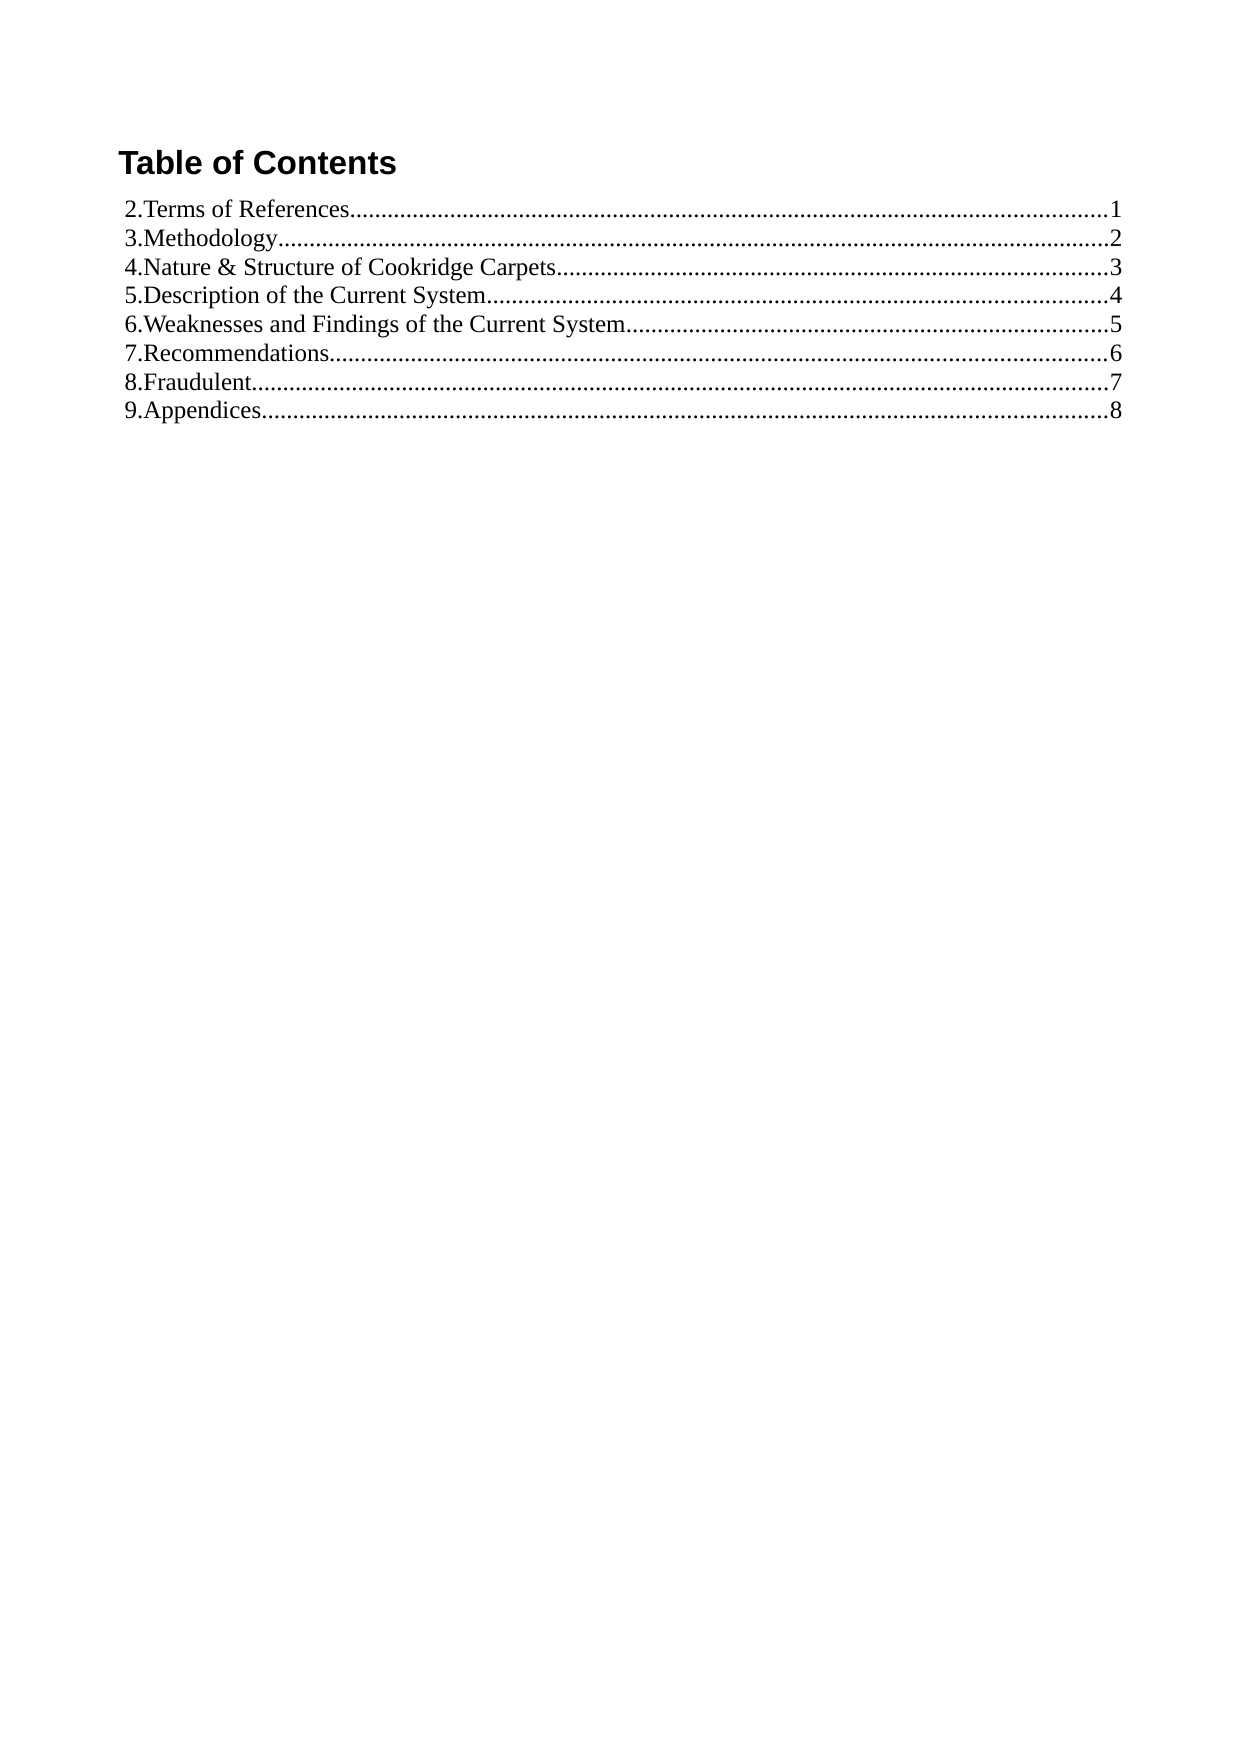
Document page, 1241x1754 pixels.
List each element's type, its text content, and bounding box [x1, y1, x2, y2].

text 5.Description of the Current System 4 [118, 280, 1122, 309]
text 2.Terms of References 1 [118, 194, 1122, 223]
text 9.Appendices 8 [118, 395, 1122, 424]
text 3.Methodology 2 [118, 223, 1122, 252]
text 4.Nature & Structure of Cookridge Carpets 3 [118, 252, 1122, 280]
text 7.Recommendations 6 [118, 338, 1122, 367]
text 6.Weaknesses and Findings of the Current System 5 [118, 309, 1122, 338]
subtitle Table of Contents [118, 143, 1122, 182]
text 8.Fraudulent 7 [118, 367, 1122, 395]
